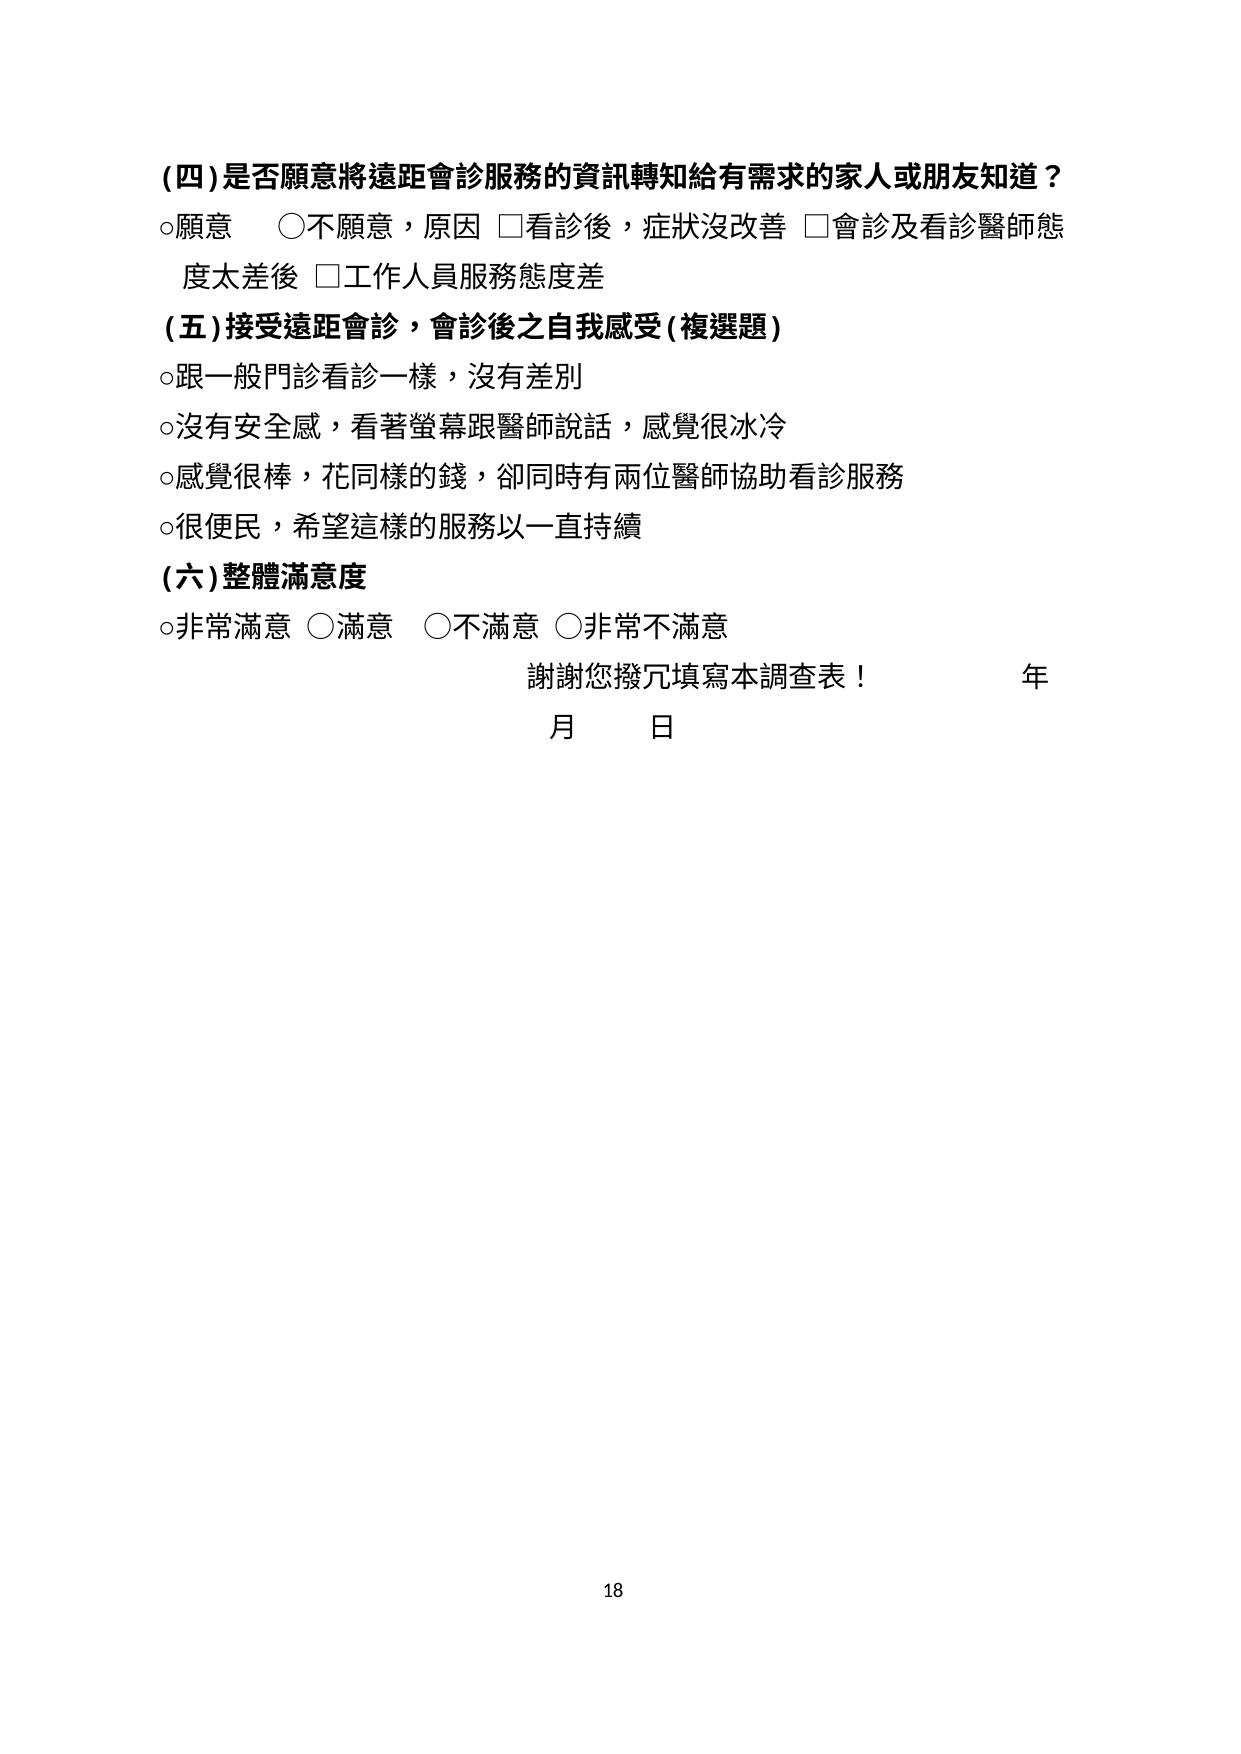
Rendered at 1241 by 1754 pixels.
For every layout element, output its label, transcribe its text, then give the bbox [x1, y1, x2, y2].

text ○願意 ○不願意，原因 □看診後，症狀沒改善 □會診及看診醫師態度太差後 □工作人員服務態度差 [158, 198, 1092, 298]
text ○非常滿意 ○滿意 ○不滿意 ○非常不滿意 [158, 598, 1092, 648]
text (六)整體滿意度 [158, 548, 1092, 598]
text ○很便民，希望這樣的服務以一直持續 [158, 498, 1092, 548]
text ○感覺很棒，花同樣的錢，卻同時有兩位醫師協助看診服務 [158, 448, 1092, 498]
text (五)接受遠距會診，會診後之自我感受(複選題) [161, 298, 1092, 348]
text 謝謝您撥冗填寫本調查表！ 年 月 日 [133, 648, 1092, 748]
text ○沒有安全感，看著螢幕跟醫師說話，感覺很冰冷 [158, 398, 1092, 448]
text ○跟一般門診看診一樣，沒有差別 [158, 348, 1092, 398]
text (四)是否願意將遠距會診服務的資訊轉知給有需求的家人或朋友知道？ [158, 148, 1092, 198]
